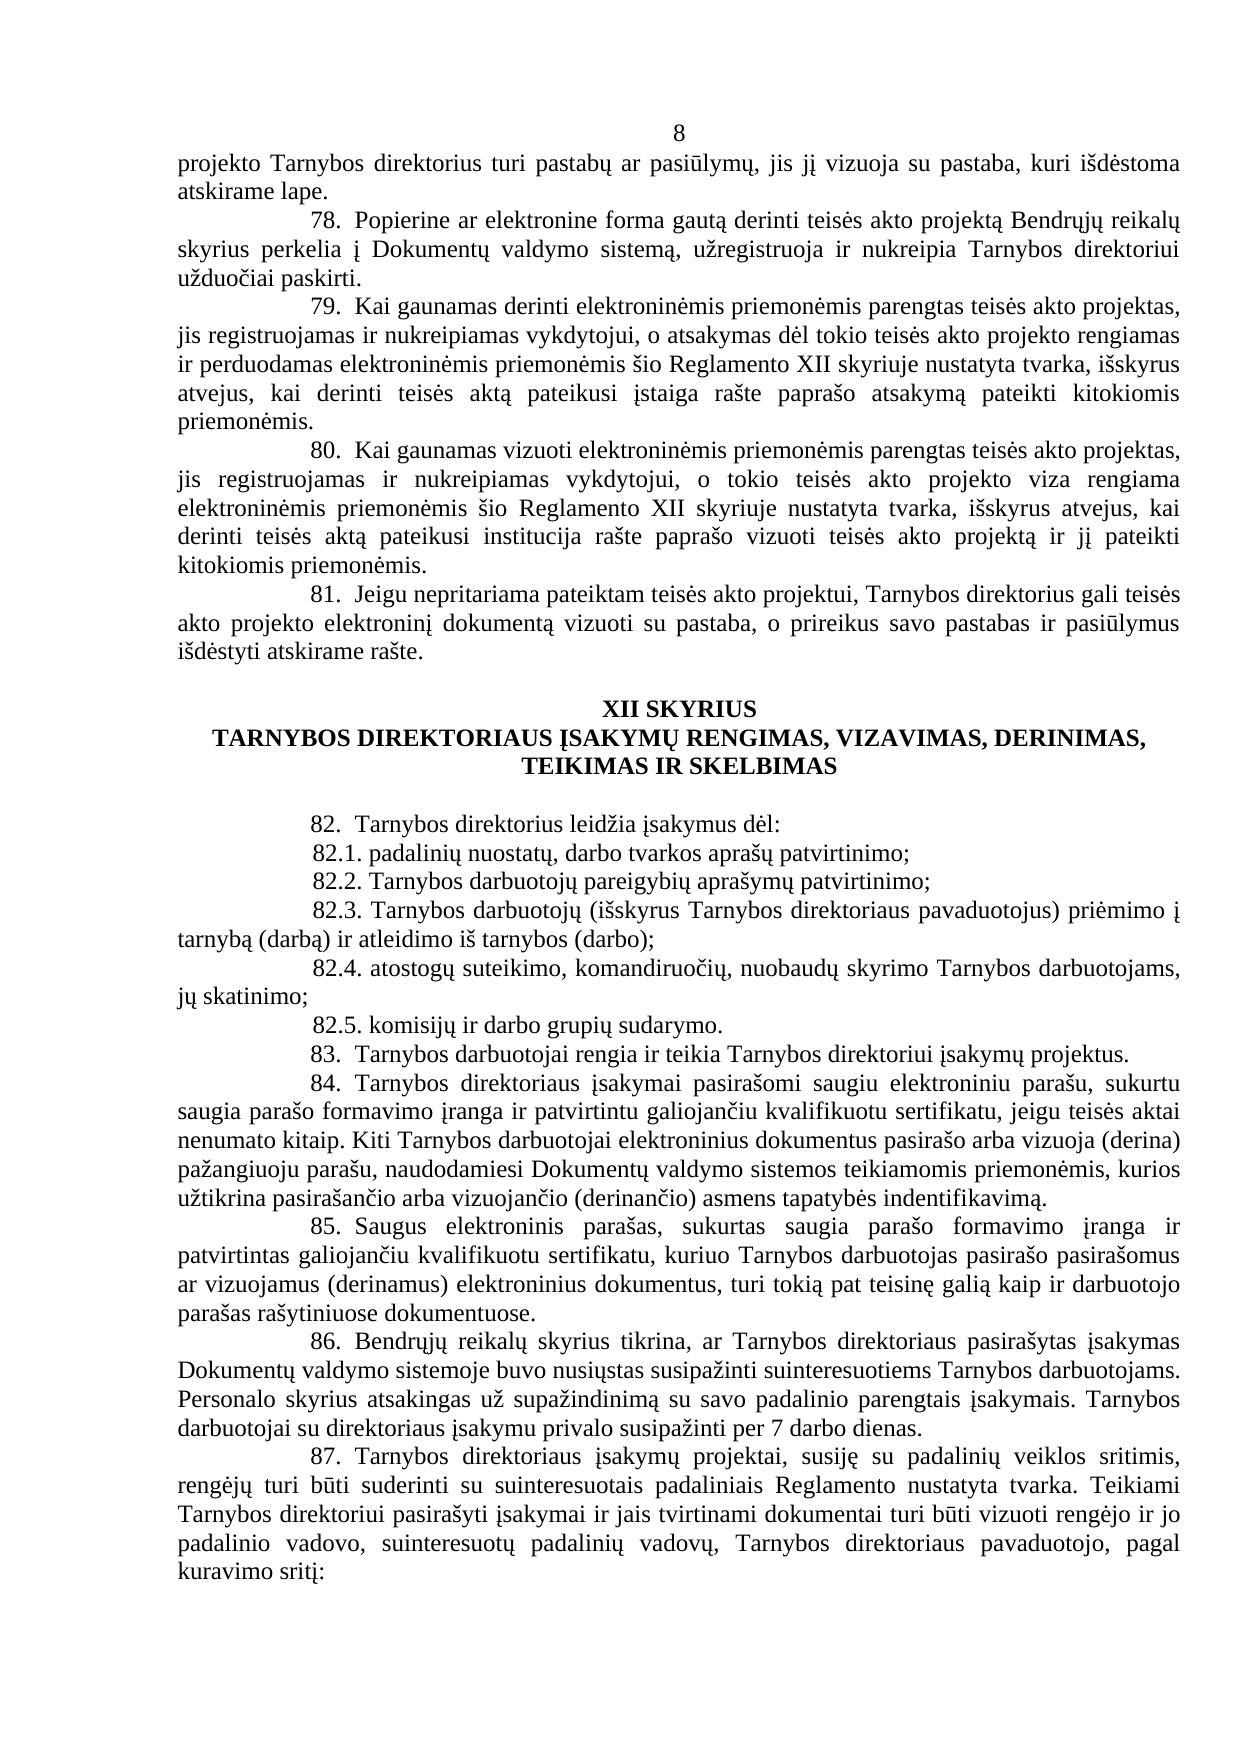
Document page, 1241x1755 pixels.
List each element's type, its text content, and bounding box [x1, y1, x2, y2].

text 80. Kai gaunamas vizuoti elektroninėmis priemonėmis parengtas teisės akto projektas, jis registruojamas ir nukreipiamas vykdytojui, o tokio teisės akto projekto viza rengiama elektroninėmis priemonėmis šio reglamento XII skyriuje nustatyta tvarka, išskyrus atvejus, kai derinti teisės aktą pateikusi institucija rašte paprašo vizuoti teisės akto projektą ir jį pateikti kitokiomis priemonėmis. [177, 435, 1181, 579]
text 87. Tarnybos direktoriaus įsakymų projektai, susiję su padalinių veiklos sritimis, rengėjų turi būti suderinti su suinteresuotais padaliniais Reglamento nustatyta tvarka. Teikiami Tarnybos direktoriui pasirašyti įsakymai ir jais tvirtinami dokumentai turi būti vizuoti rengėjo ir jo padalinio vadovo, suinteresuotų padalinių vadovų, Tarnybos direktoriaus pavaduotojo, pagal kuravimo sritį: [177, 1441, 1181, 1585]
text 86. Bendrųjų reikalų skyrius tikrina, ar Tarnybos direktoriaus pasirašytas įsakymas Dokumentų valdymo sistemoje buvo nusiųstas susipažinti suinteresuotiems Tarnybos darbuotojams. Personalo skyrius atsakingas už supažindinimą su savo padalinio parengtais įsakymais. Tarnybos darbuotojai su direktoriaus įsakymu privalo susipažinti per 7 darbo dienas. [177, 1326, 1181, 1441]
text 82.1. padalinių nuostatų, darbo tvarkos aprašų patvirtinimo; [177, 838, 1181, 866]
text 81. Jeigu nepritariama pateiktam teisės akto projektui, Tarnybos direktorius gali teisės akto projekto elektroninį dokumentą vizuoti su pastaba, o prireikus savo pastabas ir pasiūlymus išdėstyti atskirame rašte. [177, 579, 1181, 665]
text 84. Tarnybos direktoriaus įsakymai pasirašomi saugiu elektroniniu parašu, sukurtu saugia parašo formavimo įranga ir patvirtintu galiojančiu kvalifikuotu sertifikatu, jeigu teisės aktai nenumato kitaip. Kiti Tarnybos darbuotojai elektroninius dokumentus pasirašo arba vizuoja (derina) pažangiuoju parašu, naudodamiesi Dokumentų valdymo sistemos teikiamomis priemonėmis, kurios užtikrina pasirašančio arba vizuojančio (derinančio) asmens tapatybės indentifikavimą. [177, 1068, 1181, 1211]
text TARNYBOS DIREKTORIAUS ĮSAKYMŲ RENGIMAS, VIZAVIMAS, DERINIMAS, TEIKIMAS IR SKELBIMAS [177, 723, 1181, 780]
text 79. Kai gaunamas derinti elektroninėmis priemonėmis parengtas teisės akto projektas, jis registruojamas ir nukreipiamas vykdytojui, o atsakymas dėl tokio teisės akto projekto rengiamas ir perduodamas elektroninėmis priemonėmis šio Reglamento XII skyriuje nustatyta tvarka, išskyrus atvejus, kai derinti teisės aktą pateikusi įstaiga rašte paprašo atsakymą pateikti kitokiomis priemonėmis. [177, 291, 1181, 435]
text 82.4. atostogų suteikimo, komandiruočių, nuobaudų skyrimo Tarnybos darbuotojams, jų skatinimo; [177, 953, 1181, 1010]
text 82.5. komisijų ir darbo grupių sudarymo. [177, 1010, 1181, 1039]
text 82.3. Tarnybos darbuotojų (išskyrus Tarnybos direktoriaus pavaduotojus) priėmimo į tarnybą (darbą) ir atleidimo iš tarnybos (darbo); [177, 895, 1181, 953]
text 82. Tarnybos direktorius leidžia įsakymus dėl: [177, 809, 1181, 838]
text xiI SKYRIUS [177, 694, 1181, 723]
text 78. Popierine ar elektronine forma gautą derinti teisės akto projektą Bendrųjų reikalų skyrius perkelia į Dokumentų valdymo sistemą, užregistruoja ir nukreipia Tarnybos direktoriui užduočiai paskirti. [177, 205, 1181, 291]
text projekto Tarnybos direktorius turi pastabų ar pasiūlymų, jis jį vizuoja su pastaba, kuri išdėstoma atskirame lape. [177, 148, 1181, 205]
text 85. Saugus elektroninis parašas, sukurtas saugia parašo formavimo įranga ir patvirtintas galiojančiu kvalifikuotu sertifikatu, kuriuo Tarnybos darbuotojas pasirašo pasirašomus ar vizuojamus (derinamus) elektroninius dokumentus, turi tokią pat teisinę galią kaip ir darbuotojo parašas rašytiniuose dokumentuose. [177, 1211, 1181, 1326]
text 82.2. Tarnybos darbuotojų pareigybių aprašymų patvirtinimo; [177, 866, 1181, 895]
text 83. Tarnybos darbuotojai rengia ir teikia Tarnybos direktoriui įsakymų projektus. [177, 1039, 1181, 1068]
